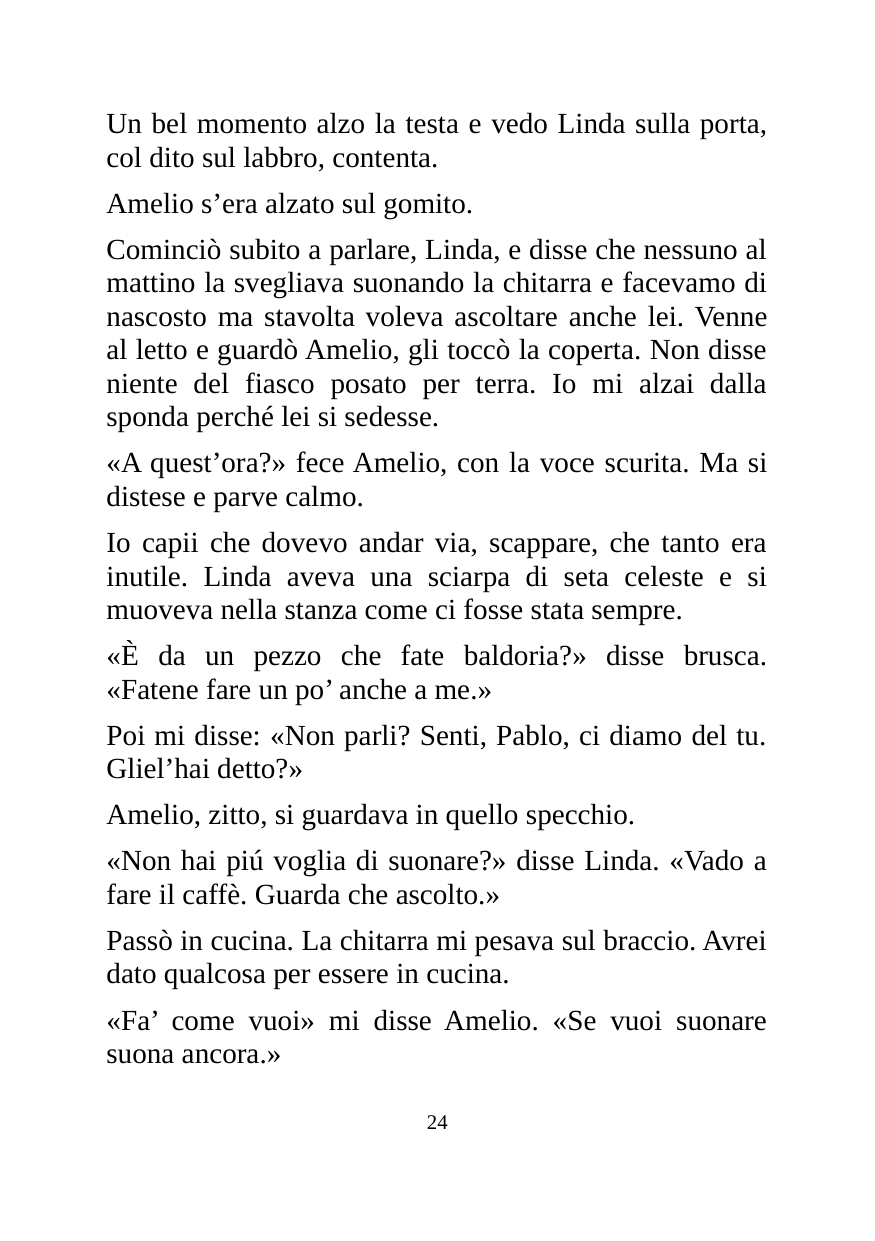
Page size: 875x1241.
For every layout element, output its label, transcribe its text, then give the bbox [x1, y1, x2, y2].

text Passò in cucina. La chitarra mi pesava sul braccio. Avrei dato qualcosa per essere in cucina. [106, 923, 768, 990]
text «Fa’ come vuoi» mi disse Amelio. «Se vuoi suonare suona ancora.» [106, 1003, 768, 1070]
text Un bel momento alzo la testa e vedo Linda sulla porta, col dito sul labbro, contenta. [106, 106, 768, 173]
text «È da un pezzo che fate baldoria?» disse brusca. «Fatene fare un po’ anche a me.» [106, 638, 768, 705]
text Cominciò subito a parlare, Linda, e disse che nessuno al mattino la svegliava suonando la chitarra e facevamo di nascosto ma stavolta voleva ascoltare anche lei. Venne al letto e guardò Amelio, gli toccò la coperta. Non disse niente del fiasco posato per terra. Io mi alzai dalla sponda perché lei si sedesse. [106, 232, 768, 433]
text Amelio, zitto, si guardava in quello specchio. [106, 797, 768, 831]
text Io capii che dovevo andar via, scappare, che tanto era inutile. Linda aveva una sciarpa di seta celeste e si muoveva nella stanza come ci fosse stata sempre. [106, 525, 768, 626]
text Poi mi disse: «Non parli? Senti, Pablo, ci diamo del tu. Gliel’hai detto?» [106, 718, 768, 785]
text «A quest’ora?» fece Amelio, con la voce scurita. Ma si distese e parve calmo. [106, 446, 768, 513]
text «Non hai piú voglia di suonare?» disse Linda. «Vado a fare il caffè. Guarda che ascolto.» [106, 843, 768, 911]
text Amelio s’era alzato sul gomito. [106, 186, 768, 219]
